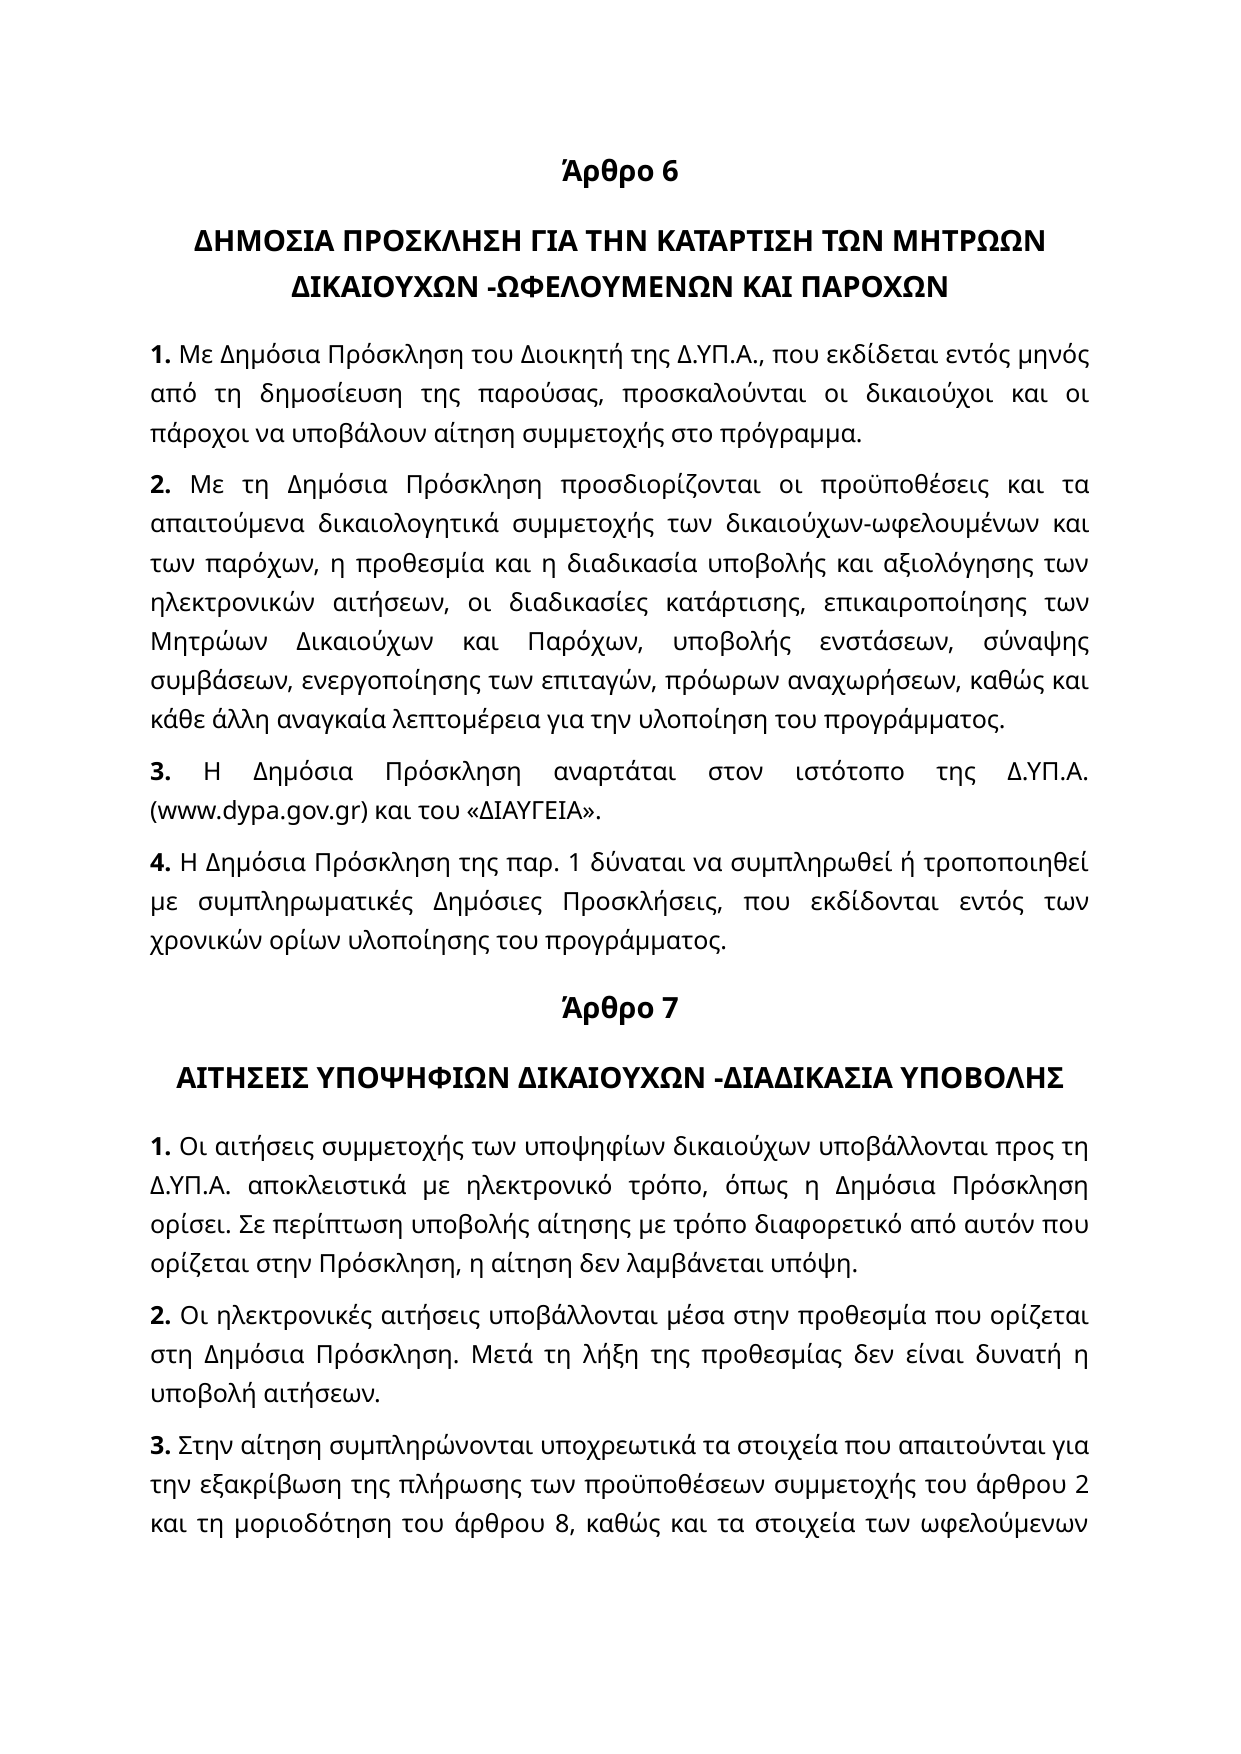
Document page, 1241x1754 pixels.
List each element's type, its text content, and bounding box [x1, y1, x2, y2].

text 1. Οι αιτήσεις συμμετοχής των υποψηφίων δικαιούχων υποβάλλονται προς τη Δ.ΥΠ.Α. αποκλειστικά με ηλεκτρονικό τρόπο, όπως η Δημόσια Πρόσκληση ορίσει. Σε περίπτωση υποβολής αίτησης με τρόπο διαφορετικό από αυτόν που ορίζεται στην Πρόσκληση, η αίτηση δεν λαμβάνεται υπόψη. [150, 1128, 1090, 1280]
text 4. Η Δημόσια Πρόσκληση της παρ. 1 δύναται να συμπληρωθεί ή τροποποιηθεί με συμπληρωματικές Δημόσιες Προσκλήσεις, που εκδίδονται εντός των χρονικών ορίων υλοποίησης του προγράμματος. [150, 844, 1090, 957]
subtitle Άρθρο 6 [150, 150, 1090, 190]
text 3. Στην αίτηση συμπληρώνονται υποχρεωτικά τα στοιχεία που απαιτούνται για την εξακρίβωση της πλήρωσης των προϋποθέσεων συμμετοχής του άρθρου 2 και τη μοριοδότηση του άρθρου 8, καθώς και τα στοιχεία των ωφελούμενων [150, 1427, 1090, 1540]
text 2. Οι ηλεκτρονικές αιτήσεις υποβάλλονται μέσα στην προθεσμία που ορίζεται στη Δημόσια Πρόσκληση. Μετά τη λήξη της προθεσμίας δεν είναι δυνατή η υποβολή αιτήσεων. [150, 1297, 1090, 1410]
subtitle ΔΗΜΟΣΙΑ ΠΡΟΣΚΛΗΣΗ ΓΙΑ ΤΗΝ ΚΑΤΑΡΤΙΣΗ ΤΩΝ ΜΗΤΡΩΩΝ ΔΙΚΑΙΟΥΧΩΝ -ΩΦΕΛΟΥΜΕΝΩΝ ΚΑΙ ΠΑΡΟΧΩΝ [150, 221, 1090, 306]
text 3. Η Δημόσια Πρόσκληση αναρτάται στον ιστότοπο της Δ.ΥΠ.Α. (www.dypa.gov.gr) και του «ΔΙΑΥΓΕΙΑ». [150, 753, 1090, 827]
subtitle Άρθρο 7 [150, 987, 1090, 1027]
text 2. Με τη Δημόσια Πρόσκληση προσδιορίζονται οι προϋποθέσεις και τα απαιτούμενα δικαιολογητικά συμμετοχής των δικαιούχων-ωφελουμένων και των παρόχων, η προθεσμία και η διαδικασία υποβολής και αξιολόγησης των ηλεκτρονικών αιτήσεων, οι διαδικασίες κατάρτισης, επικαιροποίησης των Μητρώων Δικαιούχων και Παρόχων, υποβολής ενστάσεων, σύναψης συμβάσεων, ενεργοποίησης των επιταγών, πρόωρων αναχωρήσεων, καθώς και κάθε άλλη αναγκαία λεπτομέρεια για την υλοποίηση του προγράμματος. [150, 467, 1090, 736]
subtitle ΑΙΤΗΣΕΙΣ ΥΠΟΨΗΦΙΩΝ ΔΙΚΑΙΟΥΧΩΝ -ΔΙΑΔΙΚΑΣΙΑ ΥΠΟΒΟΛΗΣ [150, 1057, 1090, 1097]
text 1. Με Δημόσια Πρόσκληση του Διοικητή της Δ.ΥΠ.Α., που εκδίδεται εντός μηνός από τη δημοσίευση της παρούσας, προσκαλούνται οι δικαιούχοι και οι πάροχοι να υποβάλουν αίτηση συμμετοχής στο πρόγραμμα. [150, 337, 1090, 449]
